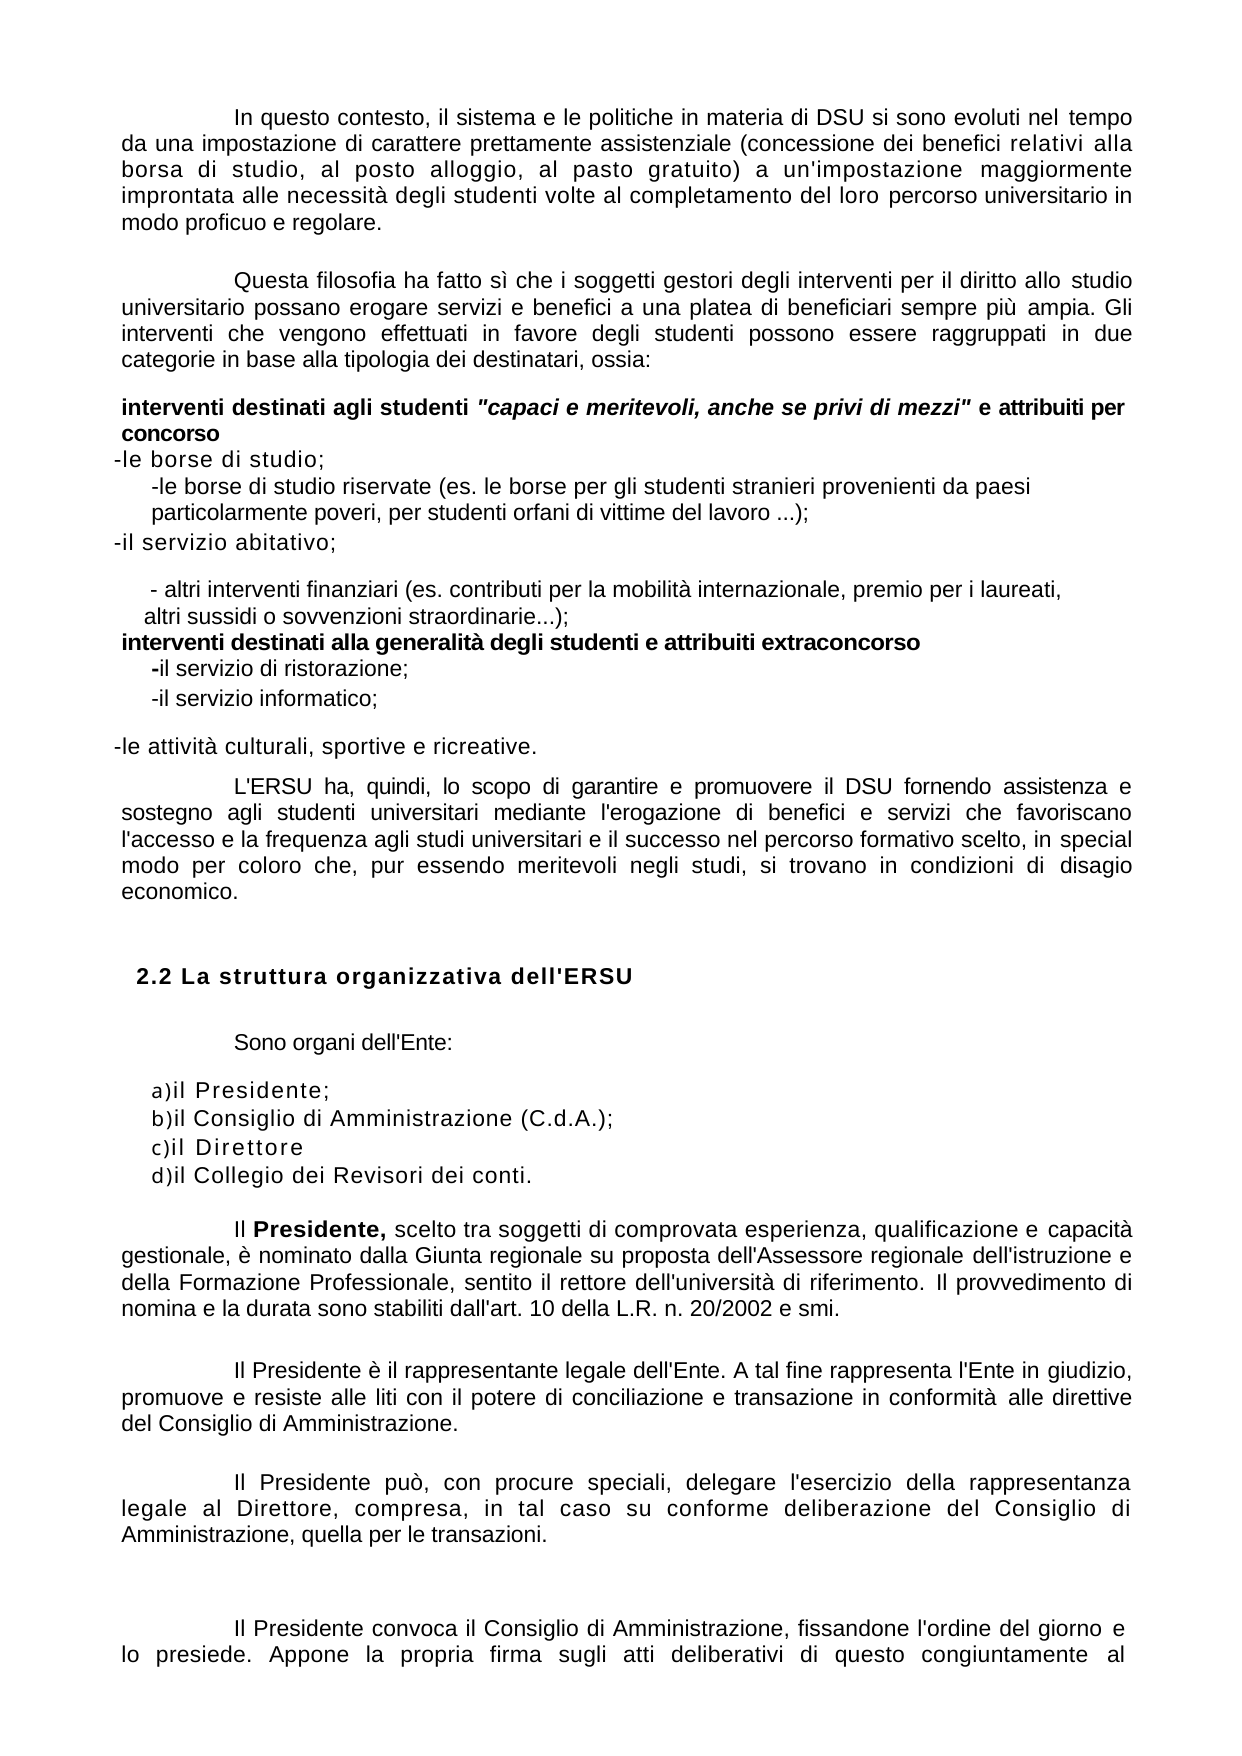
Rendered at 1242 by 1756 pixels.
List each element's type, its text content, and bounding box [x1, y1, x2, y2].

text - altri interventi finanziari (es. contributi per la mobilità internazionale, premio per i laureati, altri sussidi o sovvenzioni straordinarie...); [144, 576, 1125, 629]
text L'ERSU ha, quindi, lo scopo di garantire e promuovere il DSU fornendo assistenza e sostegno agli studenti universitari mediante l'erogazione di benefici e servizi che favoriscano l'accesso e la frequenza agli studi universitari e il successo nel percorso formativo scelto, in special modo per coloro che, pur essendo meritevoli negli studi, si trovano in condizioni di disagio economico. [121, 773, 1132, 904]
text Il Presidente può, con procure speciali, delegare l'esercizio della rappresentanza legale al Direttore, compresa, in tal caso su conforme deliberazione del Consiglio di Amministrazione, quella per le transazioni. [121, 1468, 1132, 1547]
text Questa filosofia ha fatto sì che i soggetti gestori degli interventi per il diritto allo studio universitario possano erogare servizi e benefici a una platea di beneficiari sempre più ampia. Gli interventi che vengono effettuati in favore degli studenti possono essere raggruppati in due categorie in base alla tipologia dei destinatari, ossia: [121, 267, 1132, 373]
text Il Presidente è il rappresentante legale dell'Ente. A tal fine rappresenta l'Ente in giudizio, promuove e resiste alle liti con il potere di conciliazione e transazione in conformità alle direttive del Consiglio di Amministrazione. [121, 1357, 1132, 1436]
text 2.2 La struttura organizzativa dell'ERSU [136, 963, 1132, 989]
list -le borse di studio; [114, 446, 1132, 473]
list -le attività culturali, sportive e ricreative. [114, 733, 1132, 759]
text Il Presidente, scelto tra soggetti di comprovata esperienza, qualificazione e capacità gestionale, è nominato dalla Giunta regionale su proposta dell'Assessore regionale dell'istruzione e della Formazione Professionale, sentito il rettore dell'università di riferimento. Il provvedimento di nomina e la durata sono stabiliti dall'art. 10 della L.R. n. 20/2002 e smi. [121, 1216, 1132, 1321]
text Sono organi dell'Ente: [234, 1029, 1132, 1055]
text -le borse di studio riservate (es. le borse per gli studenti stranieri provenienti da paesi particolarmente poveri, per studenti orfani di vittime del lavoro ...); [151, 473, 1125, 525]
text -il servizio di ristorazione; [151, 655, 997, 682]
text In questo contesto, il sistema e le politiche in materia di DSU si sono evoluti nel tempo da una impostazione di carattere prettamente assistenziale (concessione dei benefici relativi alla borsa di studio, al posto alloggio, al pasto gratuito) a un'impostazione maggiormente improntata alle necessità degli studenti volte al completamento del loro percorso universitario in modo proficuo e regolare. [121, 103, 1132, 235]
text Il Presidente convoca il Consiglio di Amministrazione, fissandone l'ordine del giorno e lo presiede. Appone la propria firma sugli atti deliberativi di questo congiuntamente al [121, 1579, 1125, 1667]
text -il servizio informatico; [151, 685, 1132, 712]
list -il servizio abitativo; [114, 529, 1132, 555]
list il Direttore [114, 1133, 1132, 1161]
text interventi destinati alla generalità degli studenti e attribuiti extraconcorso [121, 629, 997, 655]
text interventi destinati agli studenti "capaci e meritevoli, anche se privi di mezzi" e attribuiti per concorso [121, 393, 1125, 446]
list il Consiglio di Amministrazione (C.d.A.); [114, 1104, 1132, 1133]
list il Presidente; [114, 1076, 1132, 1104]
list il Collegio dei Revisori dei conti. [114, 1161, 1132, 1190]
